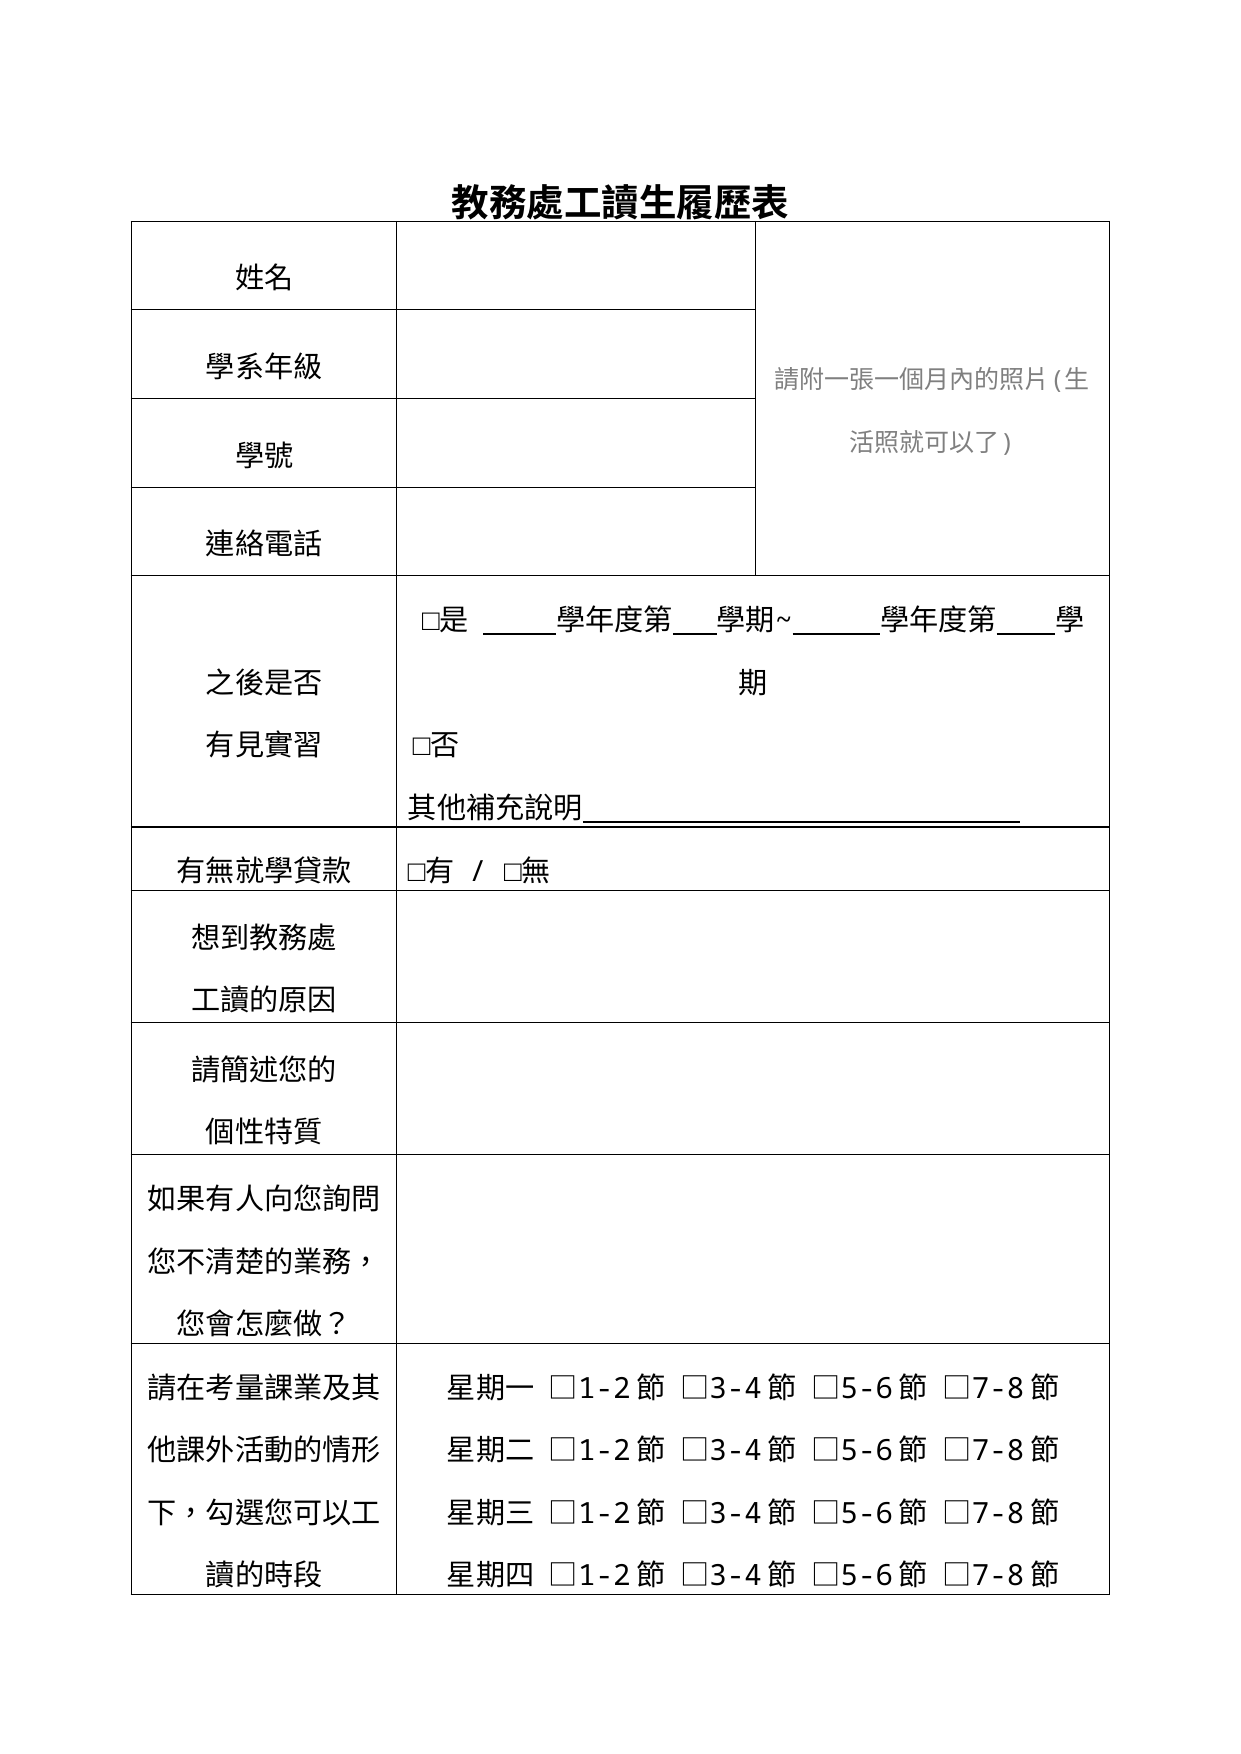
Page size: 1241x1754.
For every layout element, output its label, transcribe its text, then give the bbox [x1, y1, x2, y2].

table_cell 想到教務處 工讀的原因 [132, 891, 396, 1022]
table_cell 有無就學貸款 [132, 828, 396, 890]
table_cell 星期一 □1-2節 □3-4節 □5-6節 □7-8節 星期二 □1-2節 □3-4節 □5-6節 □7-8節 星期三 □1-2節 □3-4節 □5-6節 □7-8節 星期四 □1-2節 □3-4節 □5-6節 □7-8節 [397, 1344, 1109, 1594]
table_cell [397, 310, 755, 398]
table_cell [397, 488, 755, 575]
table_cell □有 / □無 [397, 828, 1109, 890]
table_header 請附一張一個月內的照片(生活照就可以了) [756, 222, 1109, 575]
table_cell 請在考量課業及其他課外活動的情形下，勾選您可以工讀的時段 [132, 1344, 396, 1594]
table_cell 請簡述您的 個性特質 [132, 1023, 396, 1154]
table_cell 學號 [132, 399, 396, 487]
table_cell 如果有人向您詢問您不清楚的業務，您會怎麼做？ [132, 1155, 396, 1343]
table_cell [397, 1155, 1109, 1343]
table_cell □是 學年度第 學期~ 學年度第 學期 □否 其他補充說明 [397, 576, 1109, 826]
table_cell [397, 1023, 1109, 1154]
table_cell [397, 399, 755, 487]
table_cell 學系年級 [132, 310, 396, 398]
table_header 姓名 [132, 222, 396, 309]
text 教務處工讀生履歷表 [112, 158, 1128, 221]
table_header [397, 222, 755, 309]
table_cell 連絡電話 [132, 488, 396, 575]
table_cell [397, 891, 1109, 1022]
table_cell 之後是否 有見實習 [132, 576, 396, 826]
